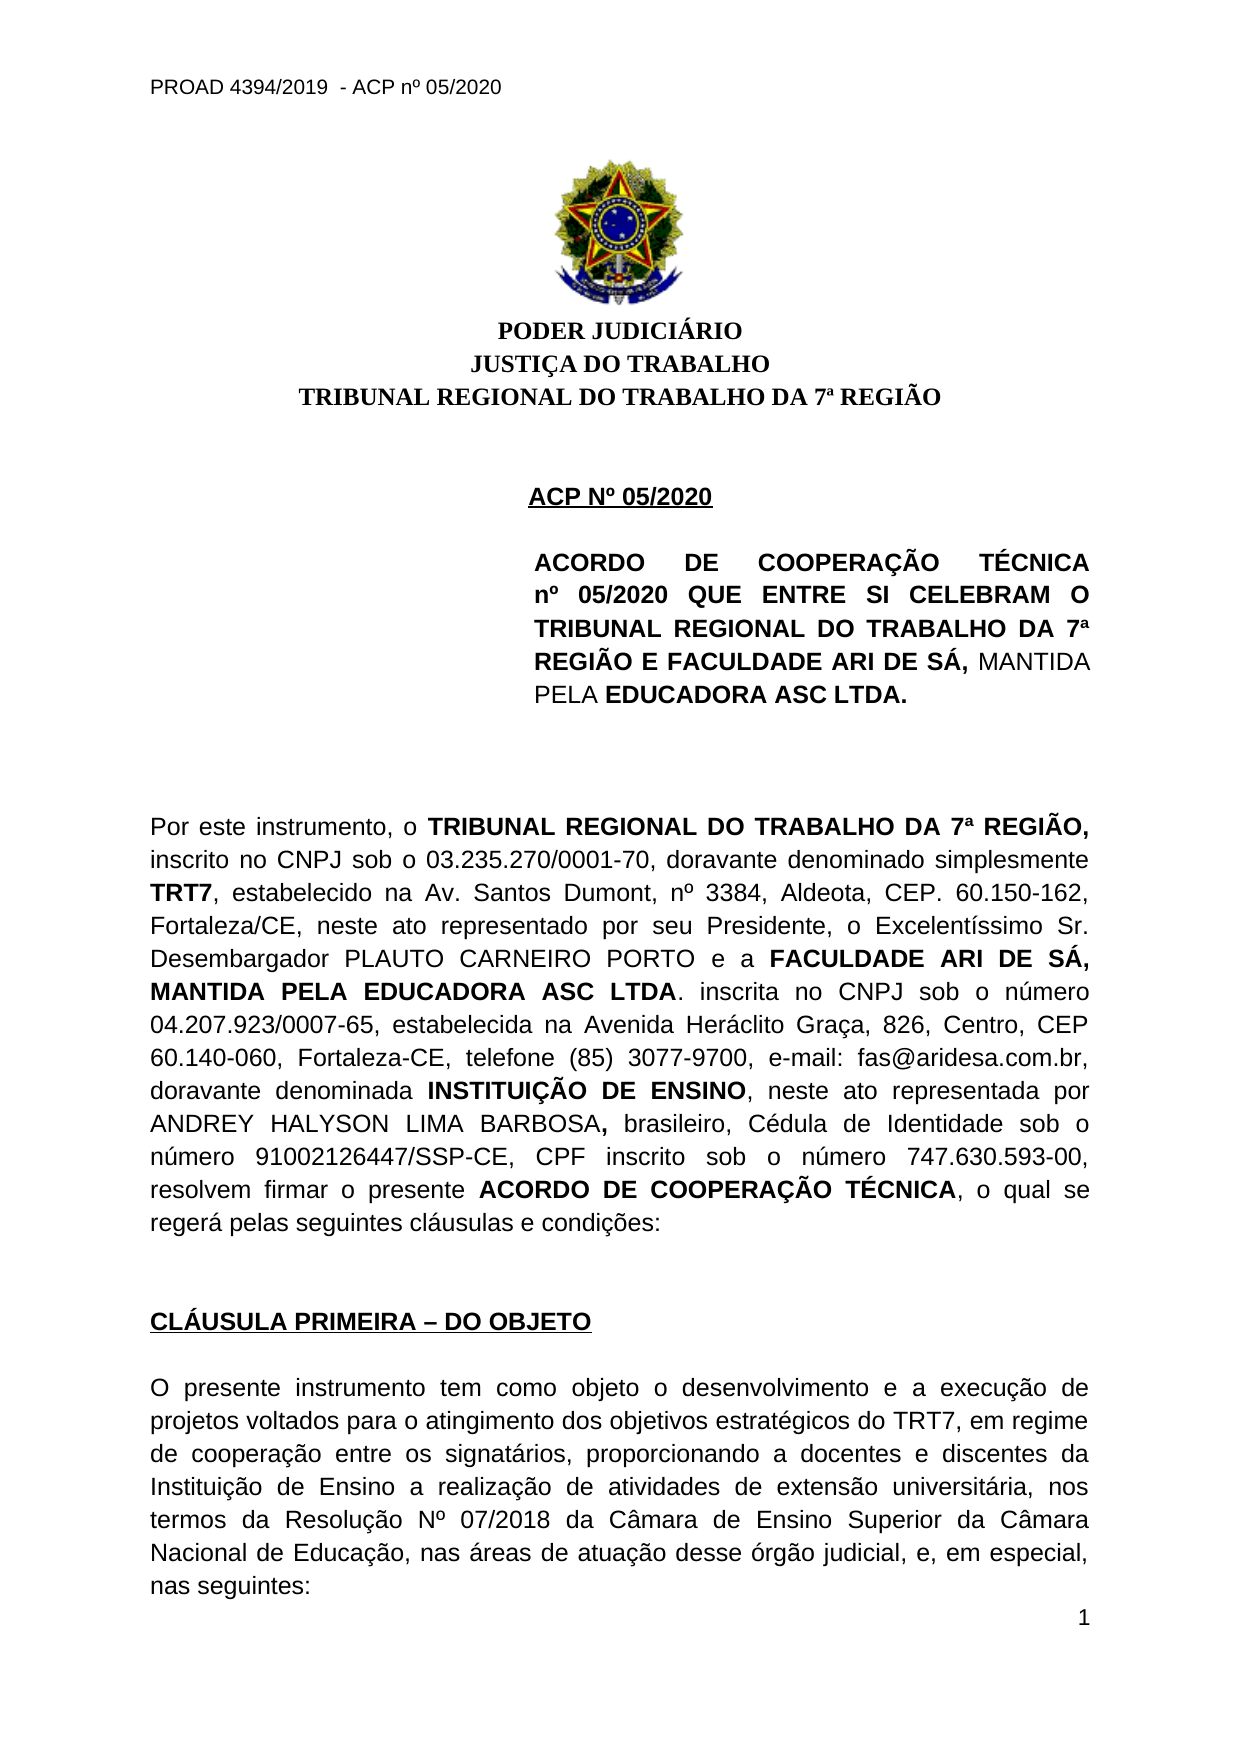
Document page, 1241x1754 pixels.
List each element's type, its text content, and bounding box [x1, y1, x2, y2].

text Por este instrumento, o TRIBUNAL REGIONAL DO TRABALHO DA 7ª REGIÃO, inscrito no CNPJ sob o 03.235.270/0001-70, doravante denominado simplesmente TRT7, estabelecido na Av. Santos Dumont, nº 3384, Aldeota, CEP. 60.150-162, Fortaleza/CE, neste ato representado por seu Presidente, o Excelentíssimo Sr. Desembargador PLAUTO CARNEIRO PORTO e a FACULDADE ARI DE SÁ, MANTIDA PELA EDUCADORA ASC LTDA. inscrita no CNPJ sob o número 04.207.923/0007-65, estabelecida na Avenida Heráclito Graça, 826, Centro, CEP 60.140-060, Fortaleza-CE, telefone (85) 3077-9700, e-mail: fas@aridesa.com.br, doravante denominada INSTITUIÇÃO DE ENSINO, neste ato representada por ANDREY HALYSON LIMA BARBOSA, brasileiro, Cédula de Identidade sob o número 91002126447/SSP-CE, CPF inscrito sob o número 747.630.593-00, resolvem firmar o presente ACORDO DE COOPERAÇÃO TÉCNICA, o qual se regerá pelas seguintes cláusulas e condições: [150, 812, 1090, 1237]
text CLÁUSULA PRIMEIRA – DO OBJETO [150, 1307, 1090, 1336]
text TRIBUNAL REGIONAL DO TRABALHO DA 7ª REGIÃO [150, 382, 1090, 411]
text PODER JUDICIÁRIO [150, 316, 1090, 345]
text JUSTIÇA DO TRABALHO [150, 349, 1090, 378]
text ACP Nº 05/2020 [150, 481, 1090, 510]
text O presente instrumento tem como objeto o desenvolvimento e a execução de projetos voltados para o atingimento dos objetivos estratégicos do TRT7, em regime de cooperação entre os signatários, proporcionando a docentes e discentes da Instituição de Ensino a realização de atividades de extensão universitária, nos termos da Resolução Nº 07/2018 da Câmara de Ensino Superior da Câmara Nacional de Educação, nas áreas de atuação desse órgão judicial, e, em especial, nas seguintes: [150, 1373, 1090, 1600]
text ACORDO DE COOPERAÇÃO TÉCNICA nº 05/2020 QUE ENTRE SI CELEBRAM O TRIBUNAL REGIONAL DO TRABALHO DA 7ª REGIÃO E FACULDADE ARI DE SÁ, MANTIDA PELA EDUCADORA ASC LTDA. [534, 547, 1090, 708]
